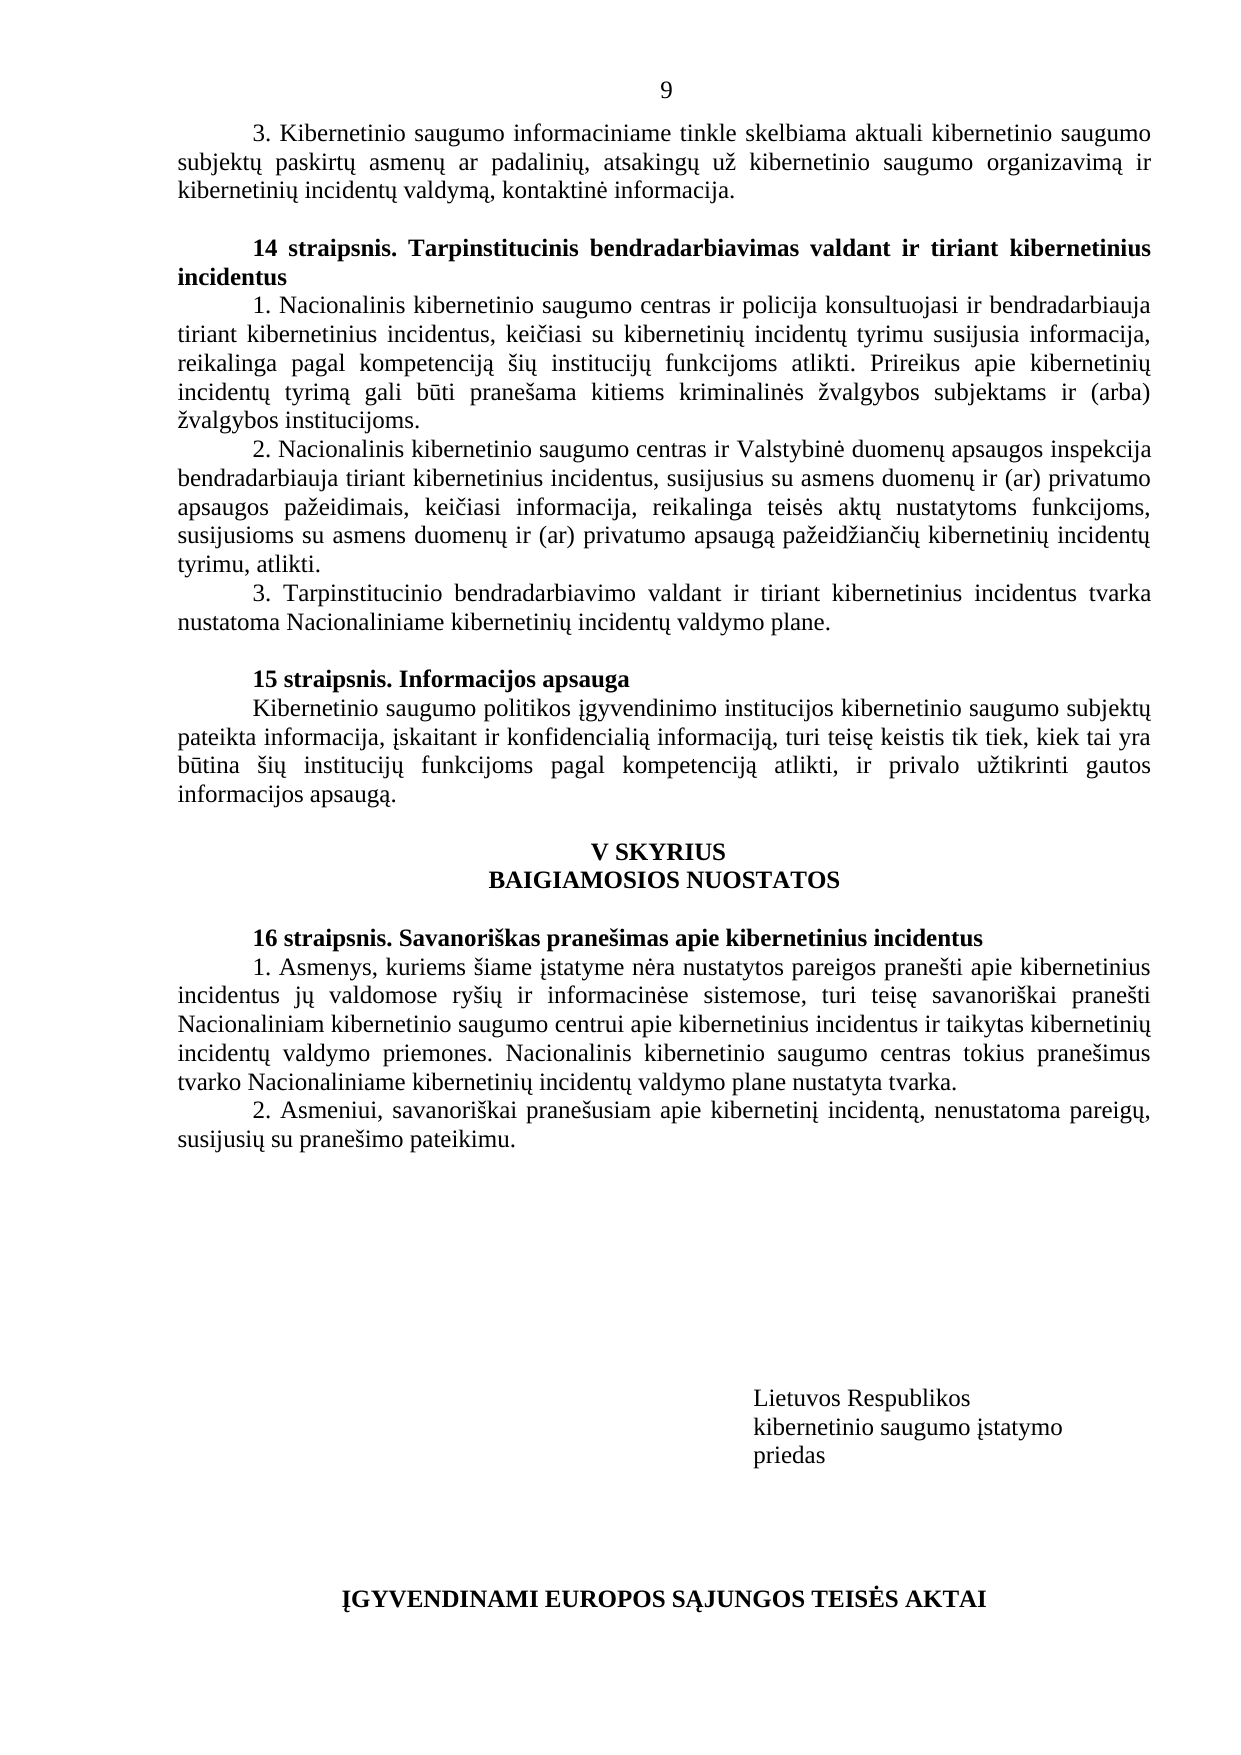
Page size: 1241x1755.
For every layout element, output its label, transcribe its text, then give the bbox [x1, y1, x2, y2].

text Lietuvos Respublikos [753, 1383, 1152, 1412]
text 2. Nacionalinis kibernetinio saugumo centras ir Valstybinė duomenų apsaugos inspekcija bendradarbiauja tiriant kibernetinius incidentus, susijusius su asmens duomenų ir (ar) privatumo apsaugos pažeidimais, keičiasi informacija, reikalinga teisės aktų nustatytoms funkcijoms, susijusioms su asmens duomenų ir (ar) privatumo apsaugą pažeidžiančių kibernetinių incidentų tyrimu, atlikti. [177, 434, 1152, 578]
text 15 straipsnis. Informacijos apsauga [177, 664, 1152, 693]
text priedas [753, 1441, 1152, 1469]
text ĮGYVENDINAMI EUROPOS SĄJUNGOS TEISĖS AKTAI [177, 1584, 1152, 1613]
text BAIGIAMOSIOS NUOSTATOS [177, 866, 1152, 894]
text Kibernetinio saugumo politikos įgyvendinimo institucijos kibernetinio saugumo subjektų pateikta informacija, įskaitant ir konfidencialią informaciją, turi teisę keistis tik tiek, kiek tai yra būtina šių institucijų funkcijoms pagal kompetenciją atlikti, ir privalo užtikrinti gautos informacijos apsaugą. [177, 693, 1152, 808]
text 14 straipsnis. Tarpinstitucinis bendradarbiavimas valdant ir tiriant kibernetinius incidentus [177, 233, 1152, 291]
text 3. Tarpinstitucinio bendradarbiavimo valdant ir tiriant kibernetinius incidentus tvarka nustatoma Nacionaliniame kibernetinių incidentų valdymo plane. [177, 578, 1152, 636]
text 16 straipsnis. Savanoriškas pranešimas apie kibernetinius incidentus [177, 923, 1152, 952]
text 2. Asmeniui, savanoriškai pranešusiam apie kibernetinį incidentą, nenustatoma pareigų, susijusių su pranešimo pateikimu. [177, 1096, 1152, 1153]
text 1. Nacionalinis kibernetinio saugumo centras ir policija konsultuojasi ir bendradarbiauja tiriant kibernetinius incidentus, keičiasi su kibernetinių incidentų tyrimu susijusia informacija, reikalinga pagal kompetenciją šių institucijų funkcijoms atlikti. Prireikus apie kibernetinių incidentų tyrimą gali būti pranešama kitiems kriminalinės žvalgybos subjektams ir (arba) žvalgybos institucijoms. [177, 291, 1152, 434]
text kibernetinio saugumo įstatymo [753, 1412, 1152, 1441]
text 1. Asmenys, kuriems šiame įstatyme nėra nustatytos pareigos pranešti apie kibernetinius incidentus jų valdomose ryšių ir informacinėse sistemose, turi teisę savanoriškai pranešti Nacionaliniam kibernetinio saugumo centrui apie kibernetinius incidentus ir taikytas kibernetinių incidentų valdymo priemones. Nacionalinis kibernetinio saugumo centras tokius pranešimus tvarko Nacionaliniame kibernetinių incidentų valdymo plane nustatyta tvarka. [177, 952, 1152, 1096]
text V SKYRIUS [177, 837, 1152, 866]
text 3. Kibernetinio saugumo informaciniame tinkle skelbiama aktuali kibernetinio saugumo subjektų paskirtų asmenų ar padalinių, atsakingų už kibernetinio saugumo organizavimą ir kibernetinių incidentų valdymą, kontaktinė informacija. [177, 118, 1152, 204]
